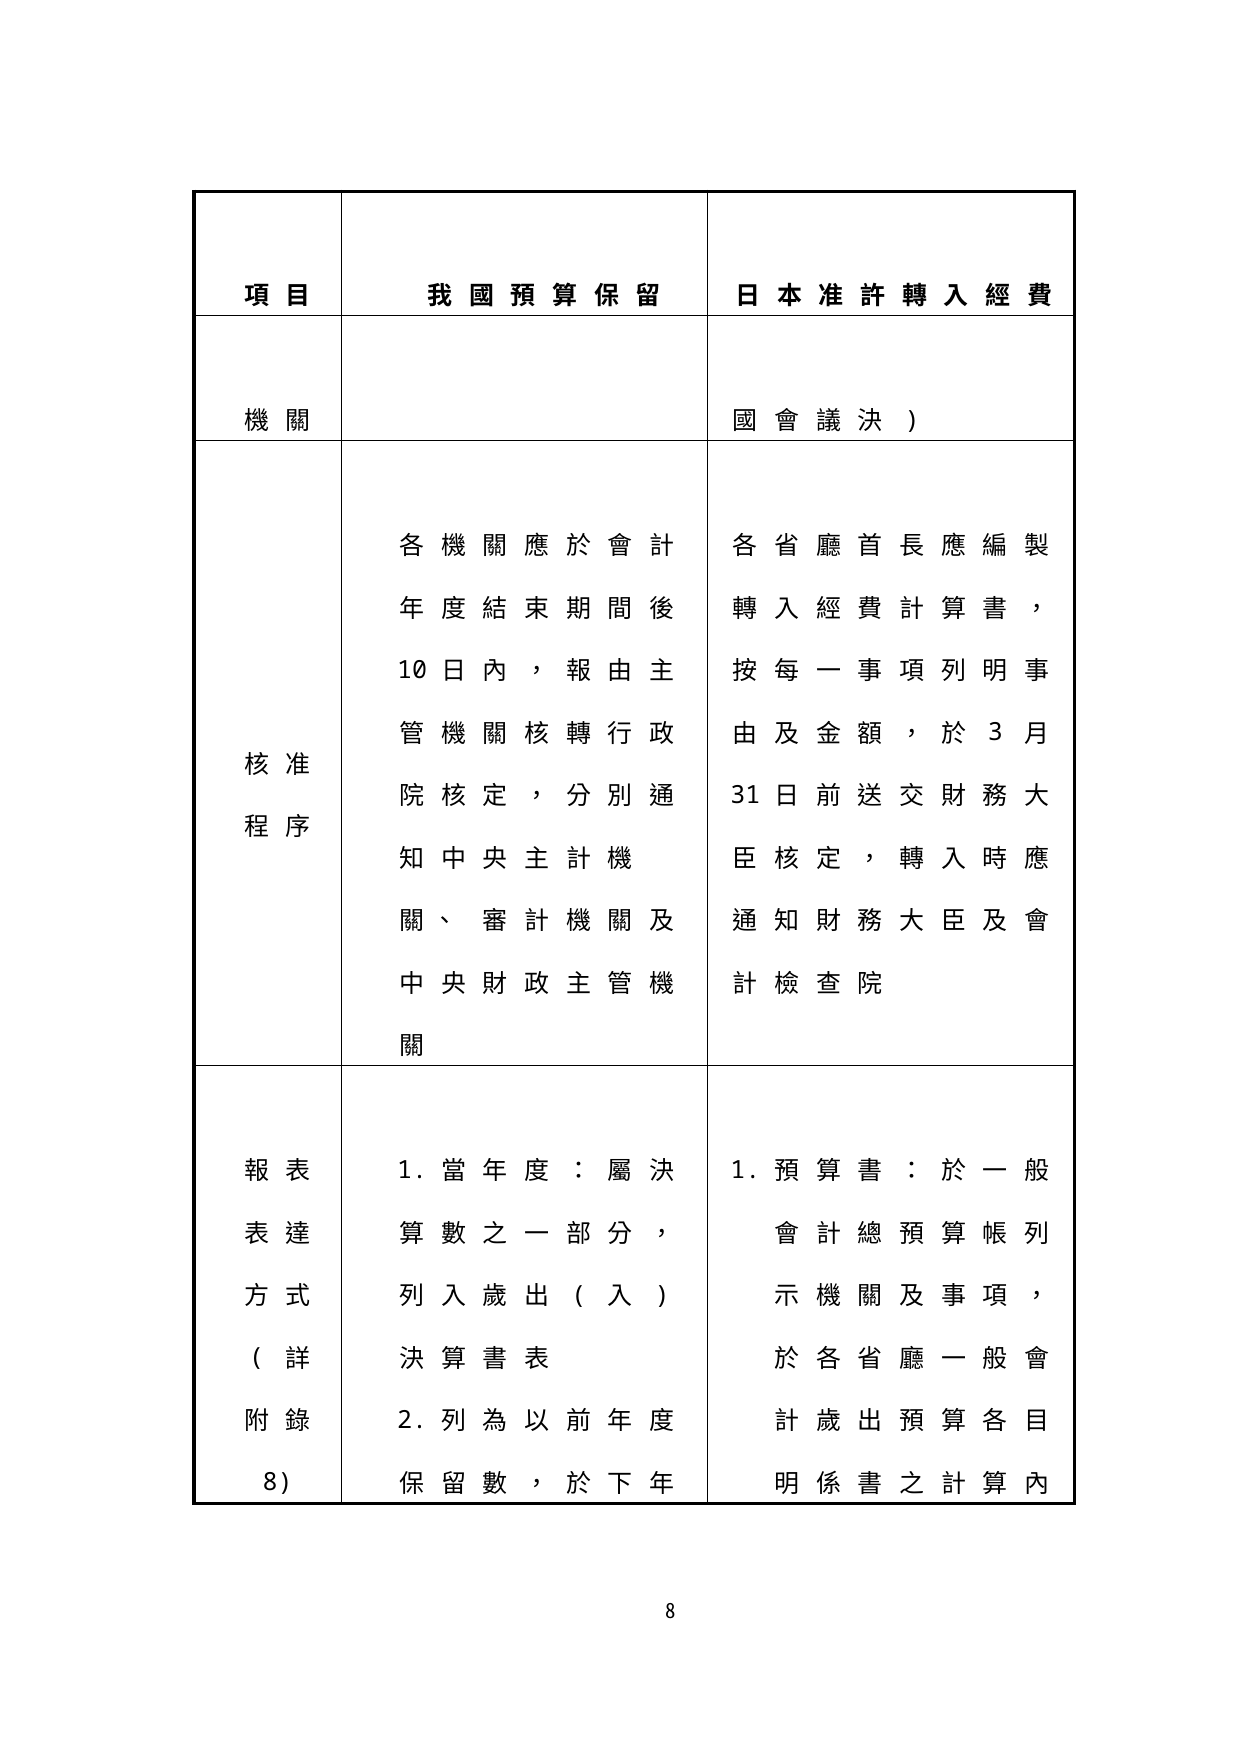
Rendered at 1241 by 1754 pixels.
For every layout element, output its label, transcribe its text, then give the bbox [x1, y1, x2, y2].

table_cell 1.預算書：於一般會計總預算帳列示機關及事項，於各省廳一般會計歲出預算各目明係書之計算內 [708, 1066, 1073, 1502]
table_cell 各機關應於會計年度結束期間後10日內，報由主管機關核轉行政院核定，分別通知中央主計機關、審計機關及中央財政主管機關 [342, 441, 707, 1064]
table_cell 各省廳首長應編製轉入經費計算書，按每一事項列明事由及金額，於3月31日前送交財務大臣核定，轉入時應通知財務大臣及會計檢查院 [708, 441, 1073, 1064]
table_cell 機關 [196, 316, 341, 439]
table_cell 1.當年度：屬決算數之一部分，列入歲出(入)決算書表 2.列為以前年度保留數，於下年 [342, 1066, 707, 1502]
table_cell 國會議決) [708, 316, 1073, 439]
table_cell 報表表達 方式 (詳附錄8) [196, 1066, 341, 1502]
table_header 項目 [196, 193, 341, 314]
table_header 我國預算保留 [342, 193, 707, 314]
table_cell 核准程序 [196, 441, 341, 1064]
table_header 日本准許轉入經費 [708, 193, 1073, 314]
table_cell [342, 316, 707, 439]
